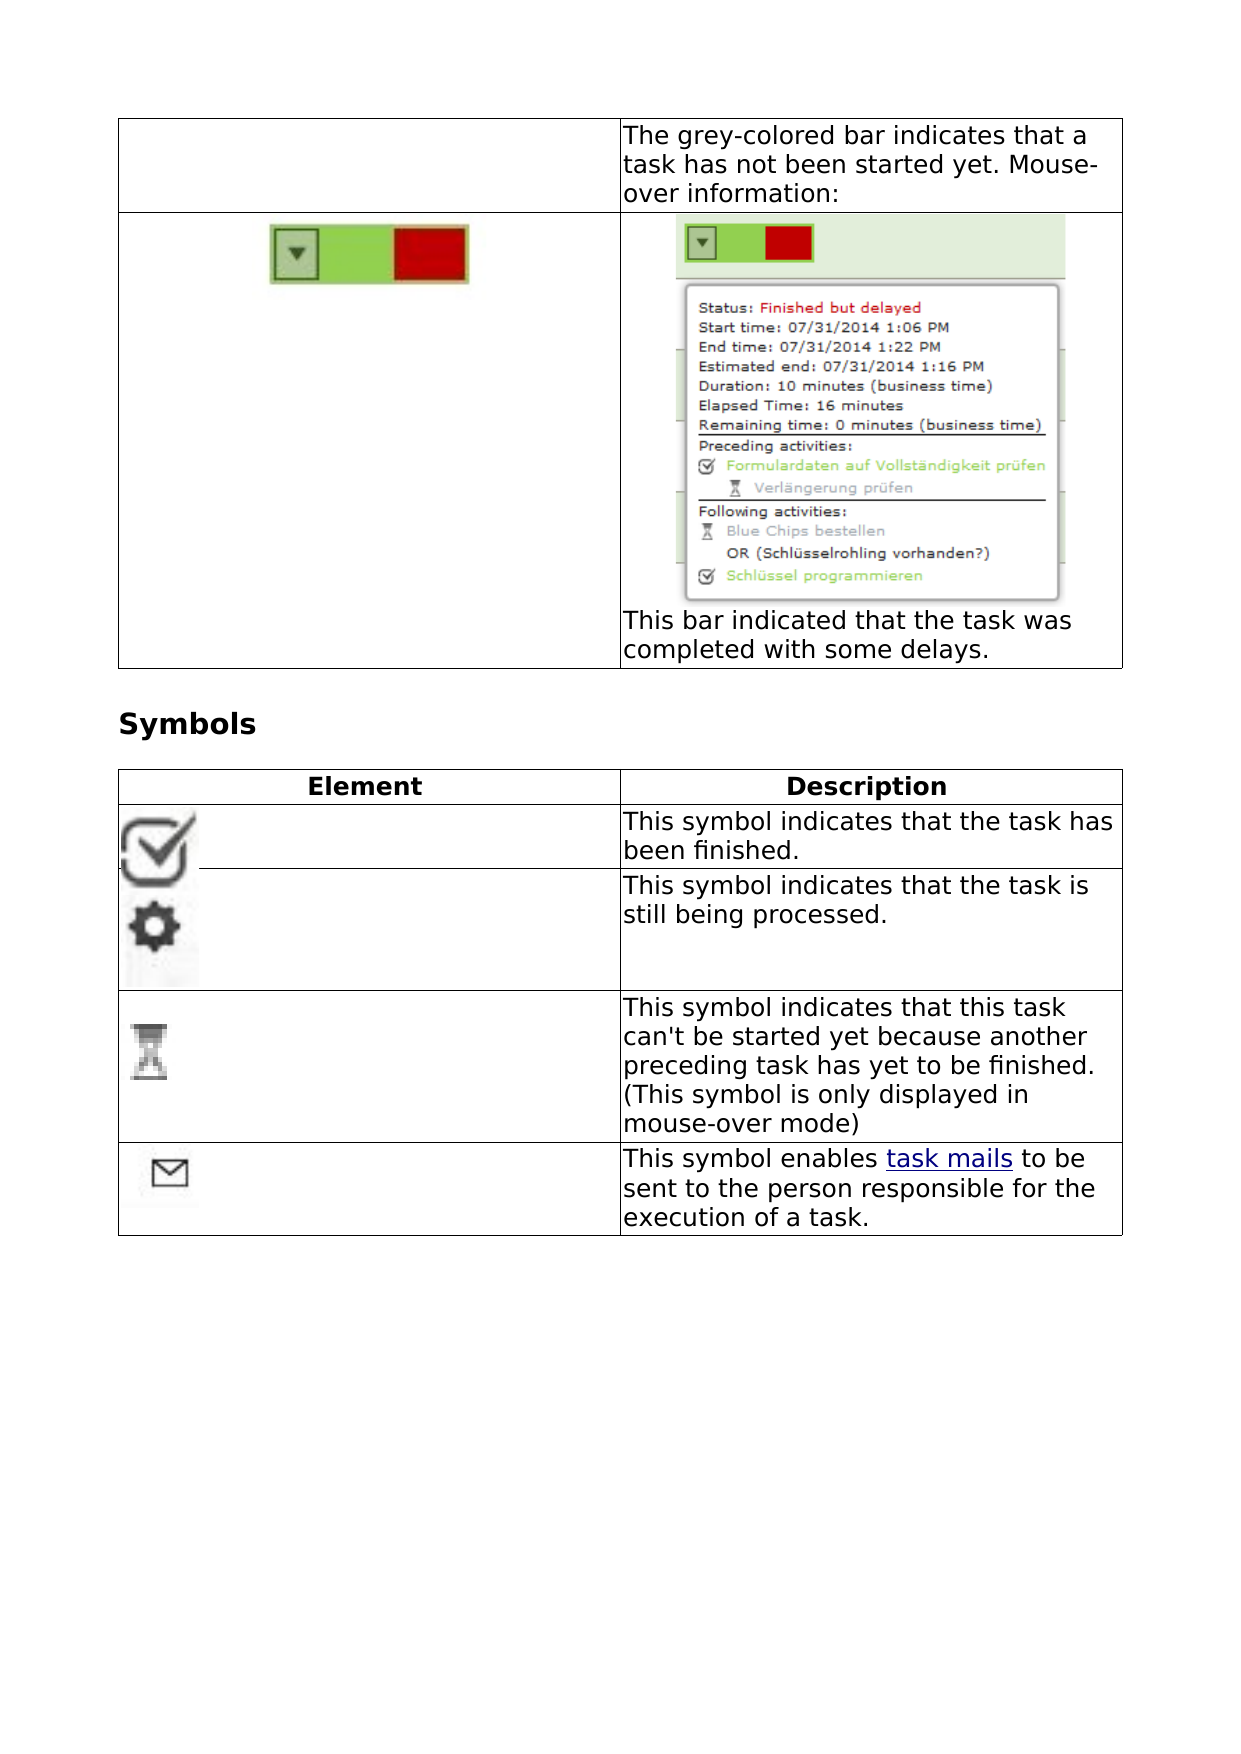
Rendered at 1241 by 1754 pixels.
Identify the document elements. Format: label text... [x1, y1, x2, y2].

picture [251, 214, 487, 300]
table_cell This symbol indicates that this task can't be started yet because another preceding task has yet to be finished. (This symbol is only displayed in mouse-over mode) [621, 991, 1122, 1142]
table_cell The grey-colored bar indicates that a task has not been started yet. Mouse-over information: [621, 119, 1122, 212]
picture [121, 1144, 200, 1208]
picture [121, 807, 200, 987]
table_cell [119, 119, 620, 212]
table_cell [119, 869, 620, 990]
picture [121, 992, 200, 1104]
table_cell This symbol enables task mails to be sent to the person responsible for the execution of a task. [621, 1143, 1122, 1235]
table_header Element [119, 770, 620, 804]
table_cell This bar indicated that the task was completed with some delays. [621, 213, 1122, 668]
picture [675, 214, 1067, 607]
table_cell [119, 991, 620, 1142]
table_cell [119, 213, 620, 668]
table_cell [119, 805, 620, 868]
subtitle Symbols [118, 708, 1122, 742]
table_header Description [621, 770, 1122, 804]
table_cell [119, 1143, 620, 1235]
table_cell This symbol indicates that the task has been finished. [621, 805, 1122, 868]
table_cell This symbol indicates that the task is still being processed. [621, 869, 1122, 990]
